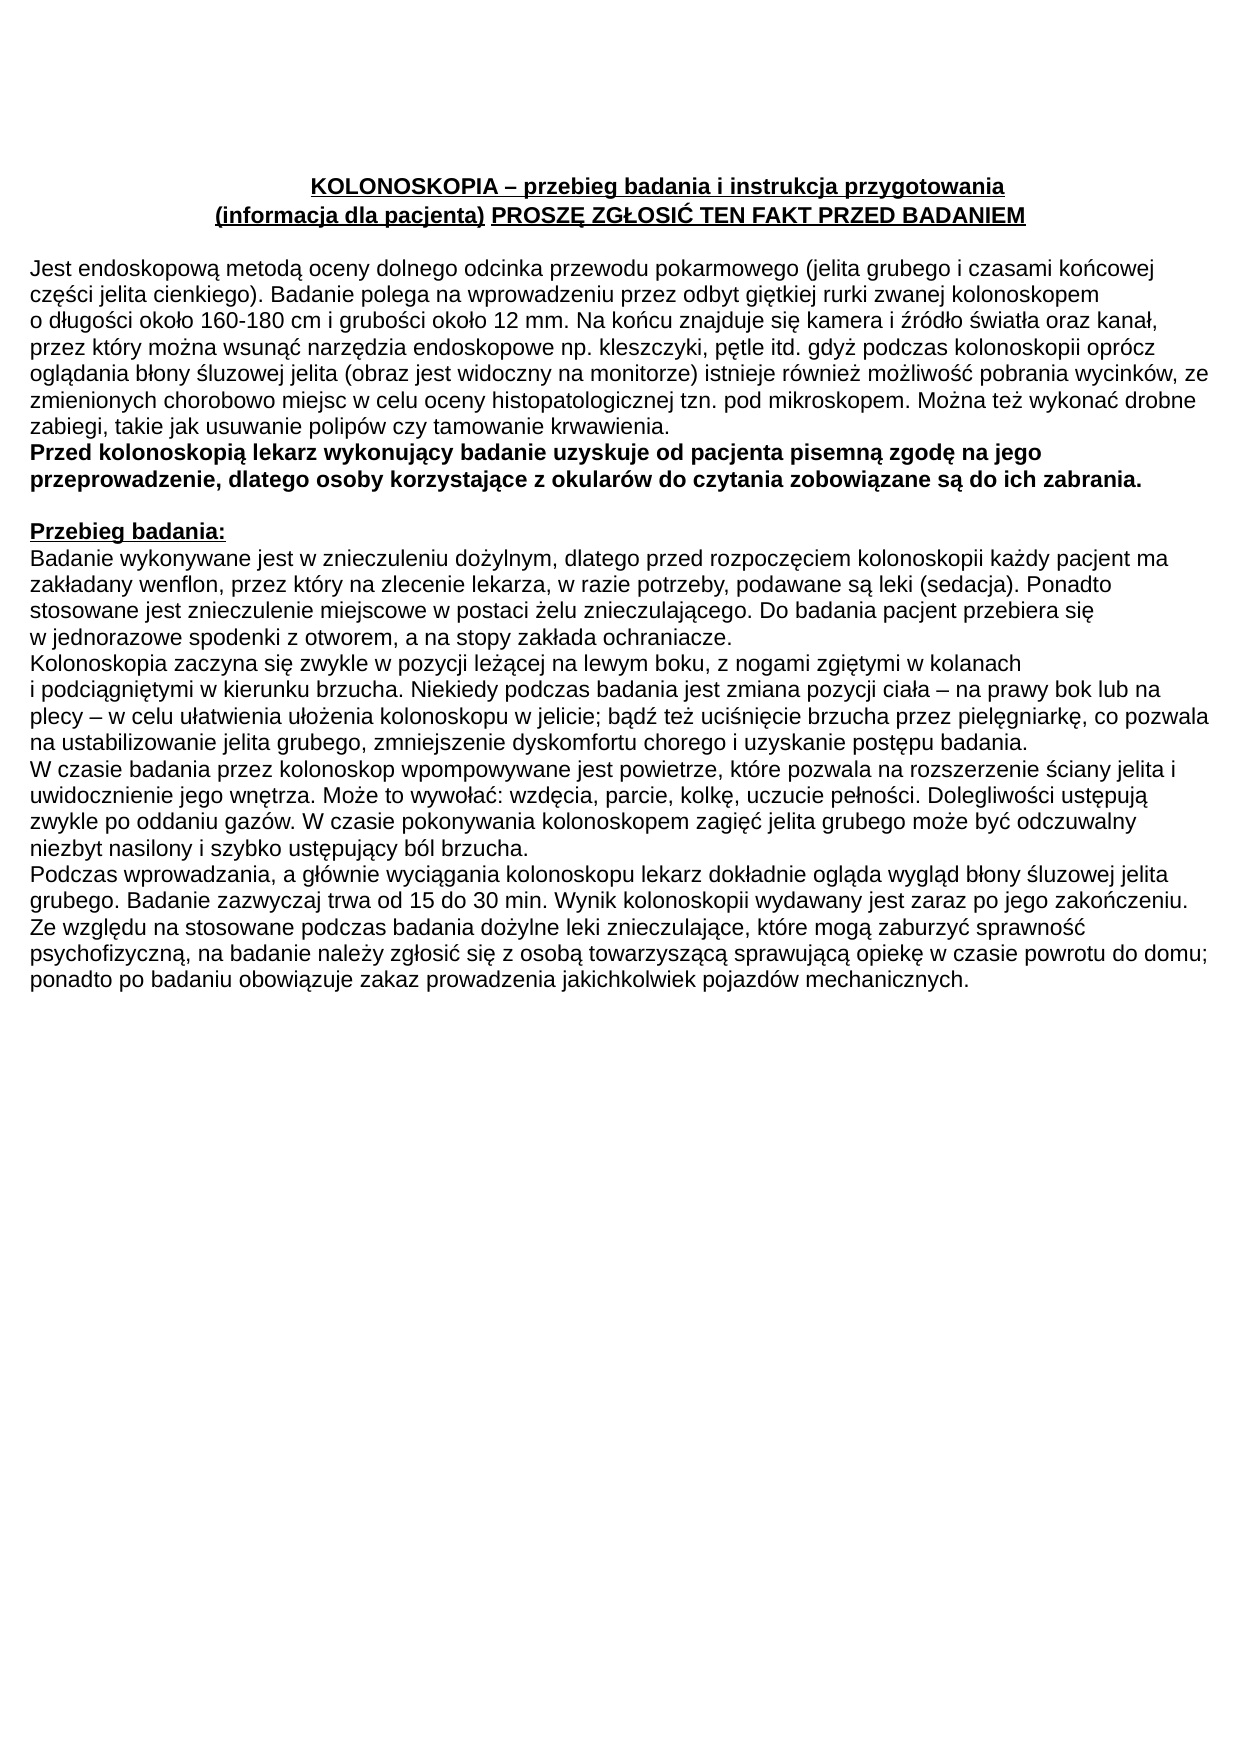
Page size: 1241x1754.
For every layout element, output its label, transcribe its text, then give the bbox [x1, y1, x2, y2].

text Przebieg badania: [29, 518, 1211, 545]
text Badanie wykonywane jest w znieczuleniu dożylnym, dlatego przed rozpoczęciem kolonoskopii każdy pacjent ma zakładany wenflon, przez który na zlecenie lekarza, w razie potrzeby, podawane są leki (sedacja). Ponadto stosowane jest znieczulenie miejscowe w postaci żelu znieczulającego. Do badania pacjent przebiera się w jednorazowe spodenki z otworem, a na stopy zakłada ochraniacze. [29, 545, 1211, 650]
text (informacja dla pacjenta) PROSZĘ ZGŁOSIĆ TEN FAKT PRZED BADANIEM [29, 200, 1211, 228]
text W czasie badania przez kolonoskop wpompowywane jest powietrze, które pozwala na rozszerzenie ściany jelita i uwidocznienie jego wnętrza. Może to wywołać: wzdęcia, parcie, kolkę, uczucie pełności. Dolegliwości ustępują zwykle po oddaniu gazów. W czasie pokonywania kolonoskopem zagięć jelita grubego może być odczuwalny niezbyt nasilony i szybko ustępujący ból brzucha. [29, 756, 1211, 861]
text Jest endoskopową metodą oceny dolnego odcinka przewodu pokarmowego (jelita grubego i czasami końcowej części jelita cienkiego). Badanie polega na wprowadzeniu przez odbyt giętkiej rurki zwanej kolonoskopem o długości około 160-180 cm i grubości około 12 mm. Na końcu znajduje się kamera i źródło światła oraz kanał, przez który można wsunąć narzędzia endoskopowe np. kleszczyki, pętle itd. gdyż podczas kolonoskopii oprócz oglądania błony śluzowej jelita (obraz jest widoczny na monitorze) istnieje również możliwość pobrania wycinków, ze zmienionych chorobowo miejsc w celu oceny histopatologicznej tzn. pod mikroskopem. Można też wykonać drobne zabiegi, takie jak usuwanie polipów czy tamowanie krwawienia. [29, 255, 1211, 439]
text KOLONOSKOPIA – przebieg badania i instrukcja przygotowania [104, 173, 1211, 200]
text Kolonoskopia zaczyna się zwykle w pozycji leżącej na lewym boku, z nogami zgiętymi w kolanach i podciągniętymi w kierunku brzucha. Niekiedy podczas badania jest zmiana pozycji ciała – na prawy bok lub na plecy – w celu ułatwienia ułożenia kolonoskopu w jelicie; bądź też uciśnięcie brzucha przez pielęgniarkę, co pozwala na ustabilizowanie jelita grubego, zmniejszenie dyskomfortu chorego i uzyskanie postępu badania. [29, 650, 1211, 756]
text Przed kolonoskopią lekarz wykonujący badanie uzyskuje od pacjenta pisemną zgodę na jego przeprowadzenie, dlatego osoby korzystające z okularów do czytania zobowiązane są do ich zabrania. [29, 439, 1211, 492]
text Podczas wprowadzania, a głównie wyciągania kolonoskopu lekarz dokładnie ogląda wygląd błony śluzowej jelita grubego. Badanie zazwyczaj trwa od 15 do 30 min. Wynik kolonoskopii wydawany jest zaraz po jego zakończeniu. Ze względu na stosowane podczas badania dożylne leki znieczulające, które mogą zaburzyć sprawność psychofizyczną, na badanie należy zgłosić się z osobą towarzyszącą sprawującą opiekę w czasie powrotu do domu; ponadto po badaniu obowiązuje zakaz prowadzenia jakichkolwiek pojazdów mechanicznych. [29, 861, 1211, 993]
